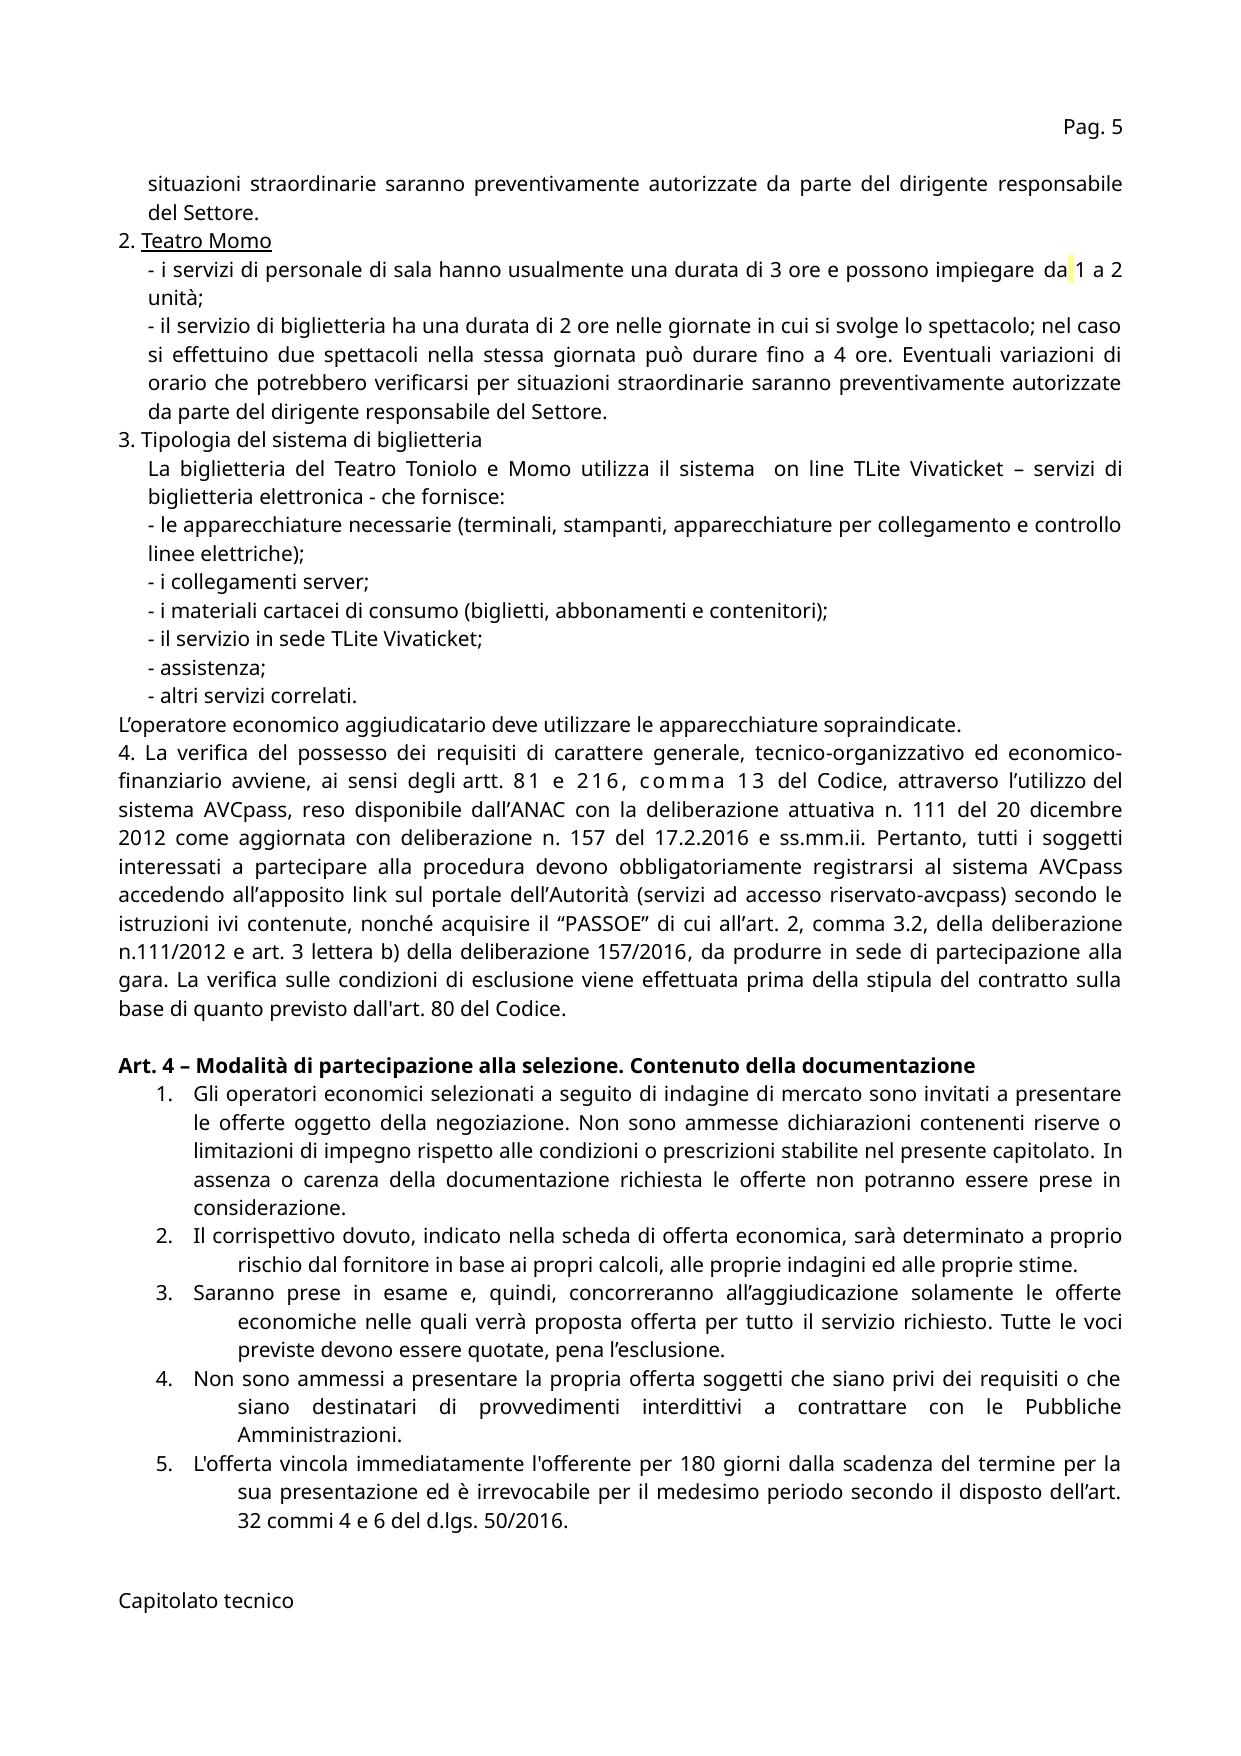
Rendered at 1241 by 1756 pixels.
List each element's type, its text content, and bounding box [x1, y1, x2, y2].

list Gli operatori economici selezionati a seguito di indagine di mercato sono invitati a presentare le offerte oggetto della negoziazione. Non sono ammesse dichiarazioni contenenti riserve o limitazioni di impegno rispetto alle condizioni o prescrizioni stabilite nel presente capitolato. In assenza o carenza della documentazione richiesta le offerte non potranno essere prese in considerazione. [156, 1079, 1123, 1222]
list L'offerta vincola immediatamente l'offerente per 180 giorni dalla scadenza del termine per la sua presentazione ed è irrevocabile per il medesimo periodo secondo il disposto dell’art. 32 commi 4 e 6 del d.lgs. 50/2016. [156, 1449, 1123, 1534]
text L’operatore economico aggiudicatario deve utilizzare le apparecchiature sopraindicate. [118, 710, 1123, 738]
text 3. Tipologia del sistema di biglietteria [118, 425, 1123, 454]
text situazioni straordinarie saranno preventivamente autorizzate da parte del dirigente responsabile del Settore. [148, 169, 1123, 226]
text - il servizio in sede TLite Vivaticket; [148, 624, 1123, 653]
text - altri servizi correlati. [148, 681, 1123, 710]
text - i servizi di personale di sala hanno usualmente una durata di 3 ore e possono impiegare da 1 a 2 unità; [148, 255, 1123, 312]
list Saranno prese in esame e, quindi, concorreranno all’aggiudicazione solamente le offerte economiche nelle quali verrà proposta offerta per tutto il servizio richiesto. Tutte le voci previste devono essere quotate, pena l’esclusione. [156, 1278, 1123, 1364]
text La biglietteria del Teatro Toniolo e Momo utilizza il sistema on line TLite Vivaticket – servizi di biglietteria elettronica - che fornisce: [148, 454, 1123, 511]
text - assistenza; [148, 653, 1123, 681]
text 2. Teatro Momo [118, 226, 1123, 255]
text - le apparecchiature necessarie (terminali, stampanti, apparecchiature per collegamento e controllo linee elettriche); [148, 511, 1123, 567]
list Non sono ammessi a presentare la propria offerta soggetti che siano privi dei requisiti o che siano destinatari di provvedimenti interdittivi a contrattare con le Pubbliche Amministrazioni. [156, 1364, 1123, 1449]
text Art. 4 – Modalità di partecipazione alla selezione. Contenuto della documentazione [118, 1051, 1123, 1079]
list Il corrispettivo dovuto, indicato nella scheda di offerta economica, sarà determinato a proprio rischio dal fornitore in base ai propri calcoli, alle proprie indagini ed alle proprie stime. [156, 1222, 1123, 1278]
text 4. La verifica del possesso dei requisiti di carattere generale, tecnico-organizzativo ed economico-finanziario avviene, ai sensi degli artt. 81 e 216, comma 13 del Codice, attraverso l’utilizzo del sistema AVCpass, reso disponibile dall’ANAC con la deliberazione attuativa n. 111 del 20 dicembre 2012 come aggiornata con deliberazione n. 157 del 17.2.2016 e ss.mm.ii. Pertanto, tutti i soggetti interessati a partecipare alla procedura devono obbligatoriamente registrarsi al sistema AVCpass accedendo all’apposito link sul portale dell’Autorità (servizi ad accesso riservato-avcpass) secondo le istruzioni ivi contenute, nonché acquisire il “PASSOE” di cui all’art. 2, comma 3.2, della deliberazione n.111/2012 e art. 3 lettera b) della deliberazione 157/2016, da produrre in sede di partecipazione alla gara. La verifica sulle condizioni di esclusione viene effettuata prima della stipula del contratto sulla base di quanto previsto dall'art. 80 del Codice. [118, 738, 1123, 1022]
text - i materiali cartacei di consumo (biglietti, abbonamenti e contenitori); [148, 596, 1123, 624]
text - i collegamenti server; [148, 567, 1123, 596]
text - il servizio di biglietteria ha una durata di 2 ore nelle giornate in cui si svolge lo spettacolo; nel caso si effettuino due spettacoli nella stessa giornata può durare fino a 4 ore. Eventuali variazioni di orario che potrebbero verificarsi per situazioni straordinarie saranno preventivamente autorizzate da parte del dirigente responsabile del Settore. [148, 312, 1123, 425]
